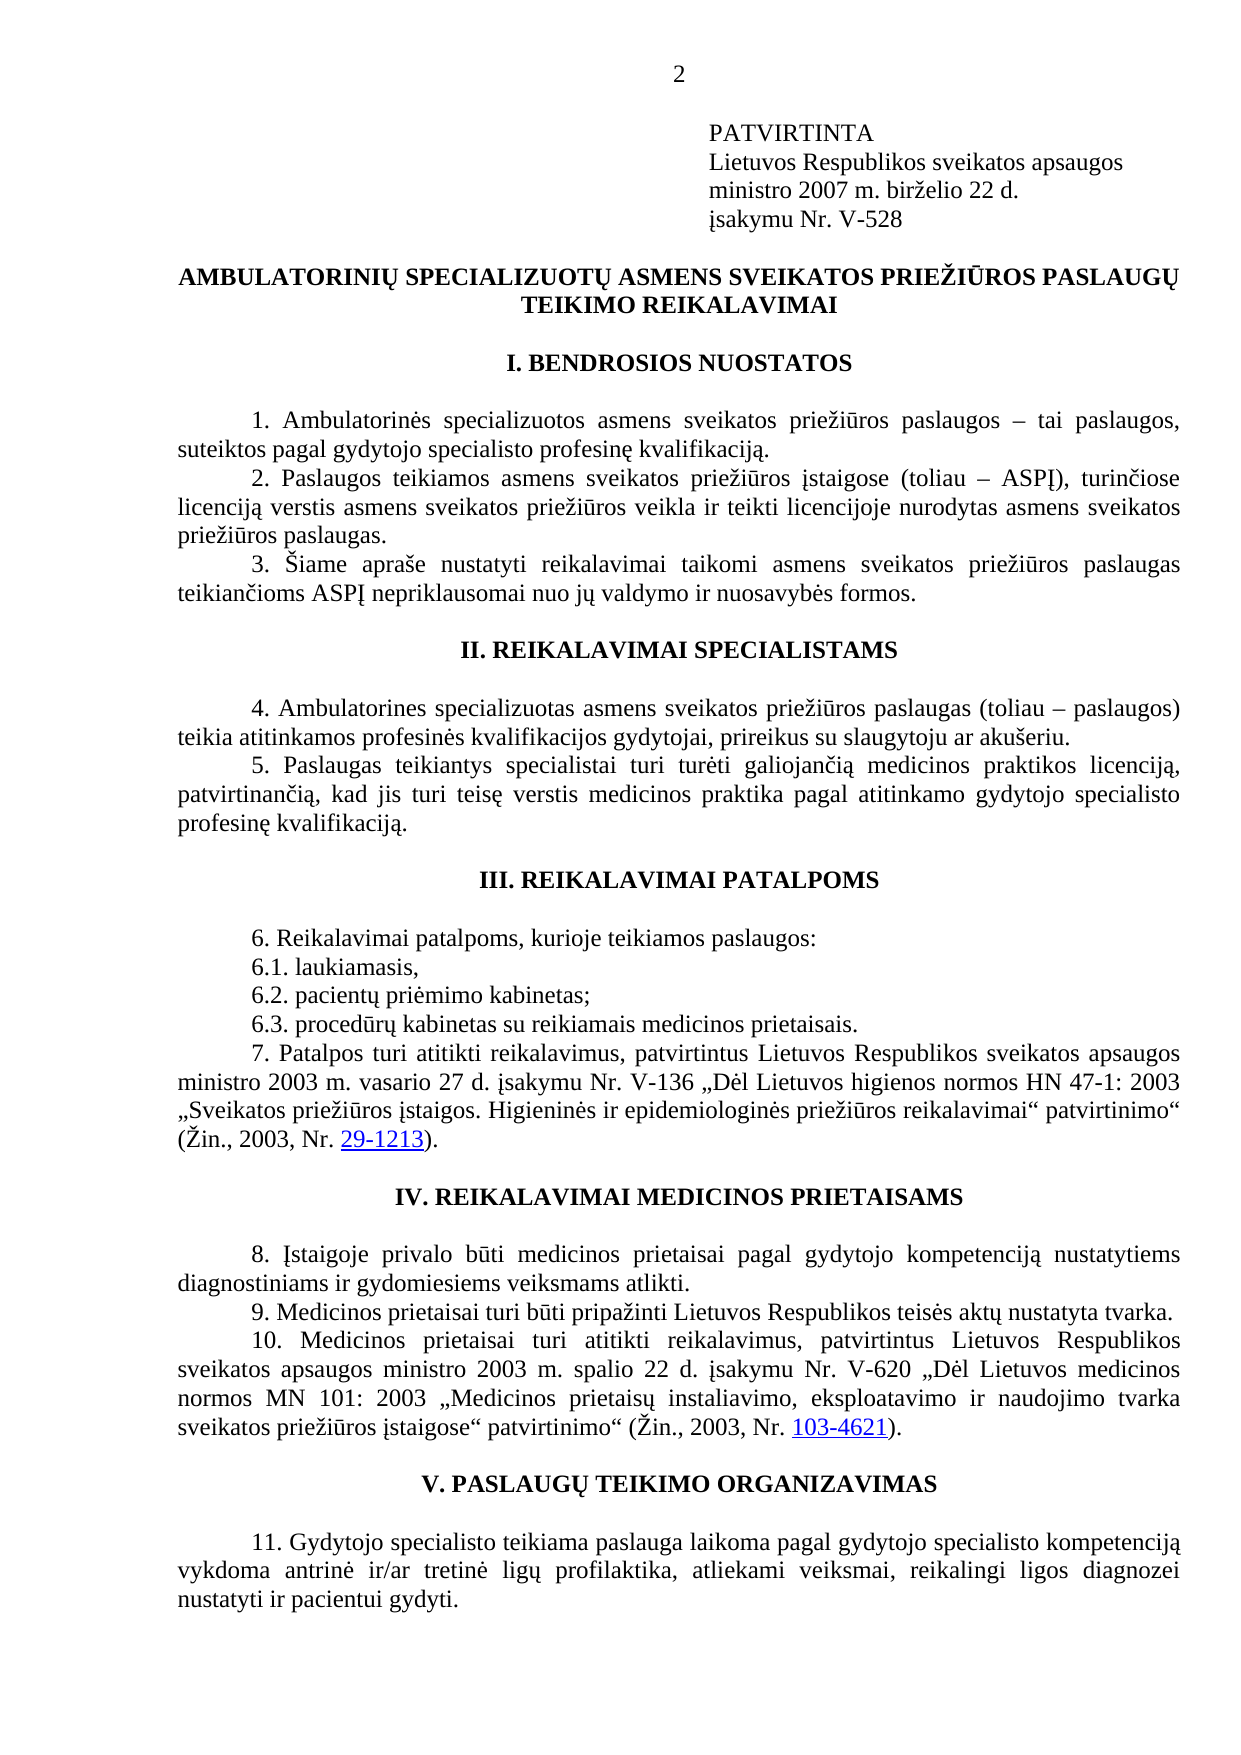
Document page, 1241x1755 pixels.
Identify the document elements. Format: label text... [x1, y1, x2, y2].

text AMBULATORINIŲ SPECIALIZUOTŲ ASMENS SVEIKATOS PRIEŽIŪROS PASLAUGŲ TEIKIMO REIKALAVIMAI [177, 262, 1181, 319]
text 8. Įstaigoje privalo būti medicinos prietaisai pagal gydytojo kompetenciją nustatytiems diagnostiniams ir gydomiesiems veiksmams atlikti. [177, 1239, 1181, 1297]
text IV. REIKALAVIMAI MEDICINOS PRIETAISAMS [177, 1182, 1181, 1211]
text III. REIKALAVIMAI PATALPOMS [177, 866, 1181, 894]
text 3. Šiame apraše nustatyti reikalavimai taikomi asmens sveikatos priežiūros paslaugas teikiančioms ASPĮ nepriklausomai nuo jų valdymo ir nuosavybės formos. [177, 549, 1181, 607]
text 4. Ambulatorines specializuotas asmens sveikatos priežiūros paslaugas (toliau – paslaugos) teikia atitinkamos profesinės kvalifikacijos gydytojai, prireikus su slaugytoju ar akušeriu. [177, 693, 1181, 751]
text II. REIKALAVIMAI SPECIALISTAMS [177, 636, 1181, 664]
text 10. Medicinos prietaisai turi atitikti reikalavimus, patvirtintus Lietuvos Respublikos sveikatos apsaugos ministro 2003 m. spalio 22 d. įsakymu Nr. V-620 „Dėl Lietuvos medicinos normos MN 101: 2003 „Medicinos prietaisų instaliavimo, eksploatavimo ir naudojimo tvarka sveikatos priežiūros įstaigose“ patvirtinimo“ (Žin., 2003, Nr. 103-4621). [177, 1326, 1181, 1441]
text 2. Paslaugos teikiamos asmens sveikatos priežiūros įstaigose (toliau – ASPĮ), turinčiose licenciją verstis asmens sveikatos priežiūros veikla ir teikti licencijoje nurodytas asmens sveikatos priežiūros paslaugas. [177, 463, 1181, 549]
text ministro 2007 m. birželio 22 d. [177, 176, 1181, 204]
text 6.1. laukiamasis, [177, 952, 1181, 981]
text V. PASLAUGŲ TEIKIMO ORGANIZAVIMAS [177, 1469, 1181, 1498]
text Lietuvos Respublikos sveikatos apsaugos [177, 147, 1181, 176]
text I. BENDROSIOS NUOSTATOS [177, 348, 1181, 377]
text PATVIRTINTA [709, 118, 1181, 147]
text 7. Patalpos turi atitikti reikalavimus, patvirtintus Lietuvos Respublikos sveikatos apsaugos ministro 2003 m. vasario 27 d. įsakymu Nr. V-136 „Dėl Lietuvos higienos normos HN 47-1: 2003 „Sveikatos priežiūros įstaigos. Higieninės ir epidemiologinės priežiūros reikalavimai“ patvirtinimo“ (Žin., 2003, Nr. 29-1213). [177, 1038, 1181, 1153]
text 1. Ambulatorinės specializuotos asmens sveikatos priežiūros paslaugos – tai paslaugos, suteiktos pagal gydytojo specialisto profesinę kvalifikaciją. [177, 406, 1181, 463]
text 6.2. pacientų priėmimo kabinetas; [177, 981, 1181, 1009]
text 11. Gydytojo specialisto teikiama paslauga laikoma pagal gydytojo specialisto kompetenciją vykdoma antrinė ir/ar tretinė ligų profilaktika, atliekami veiksmai, reikalingi ligos diagnozei nustatyti ir pacientui gydyti. [177, 1527, 1181, 1613]
text 6.3. procedūrų kabinetas su reikiamais medicinos prietaisais. [177, 1009, 1181, 1038]
text 6. Reikalavimai patalpoms, kurioje teikiamos paslaugos: [177, 923, 1181, 952]
text įsakymu Nr. V-528 [177, 204, 1181, 233]
text 9. Medicinos prietaisai turi būti pripažinti Lietuvos Respublikos teisės aktų nustatyta tvarka. [177, 1297, 1181, 1326]
text 5. Paslaugas teikiantys specialistai turi turėti galiojančią medicinos praktikos licenciją, patvirtinančią, kad jis turi teisę verstis medicinos praktika pagal atitinkamo gydytojo specialisto profesinę kvalifikaciją. [177, 751, 1181, 837]
